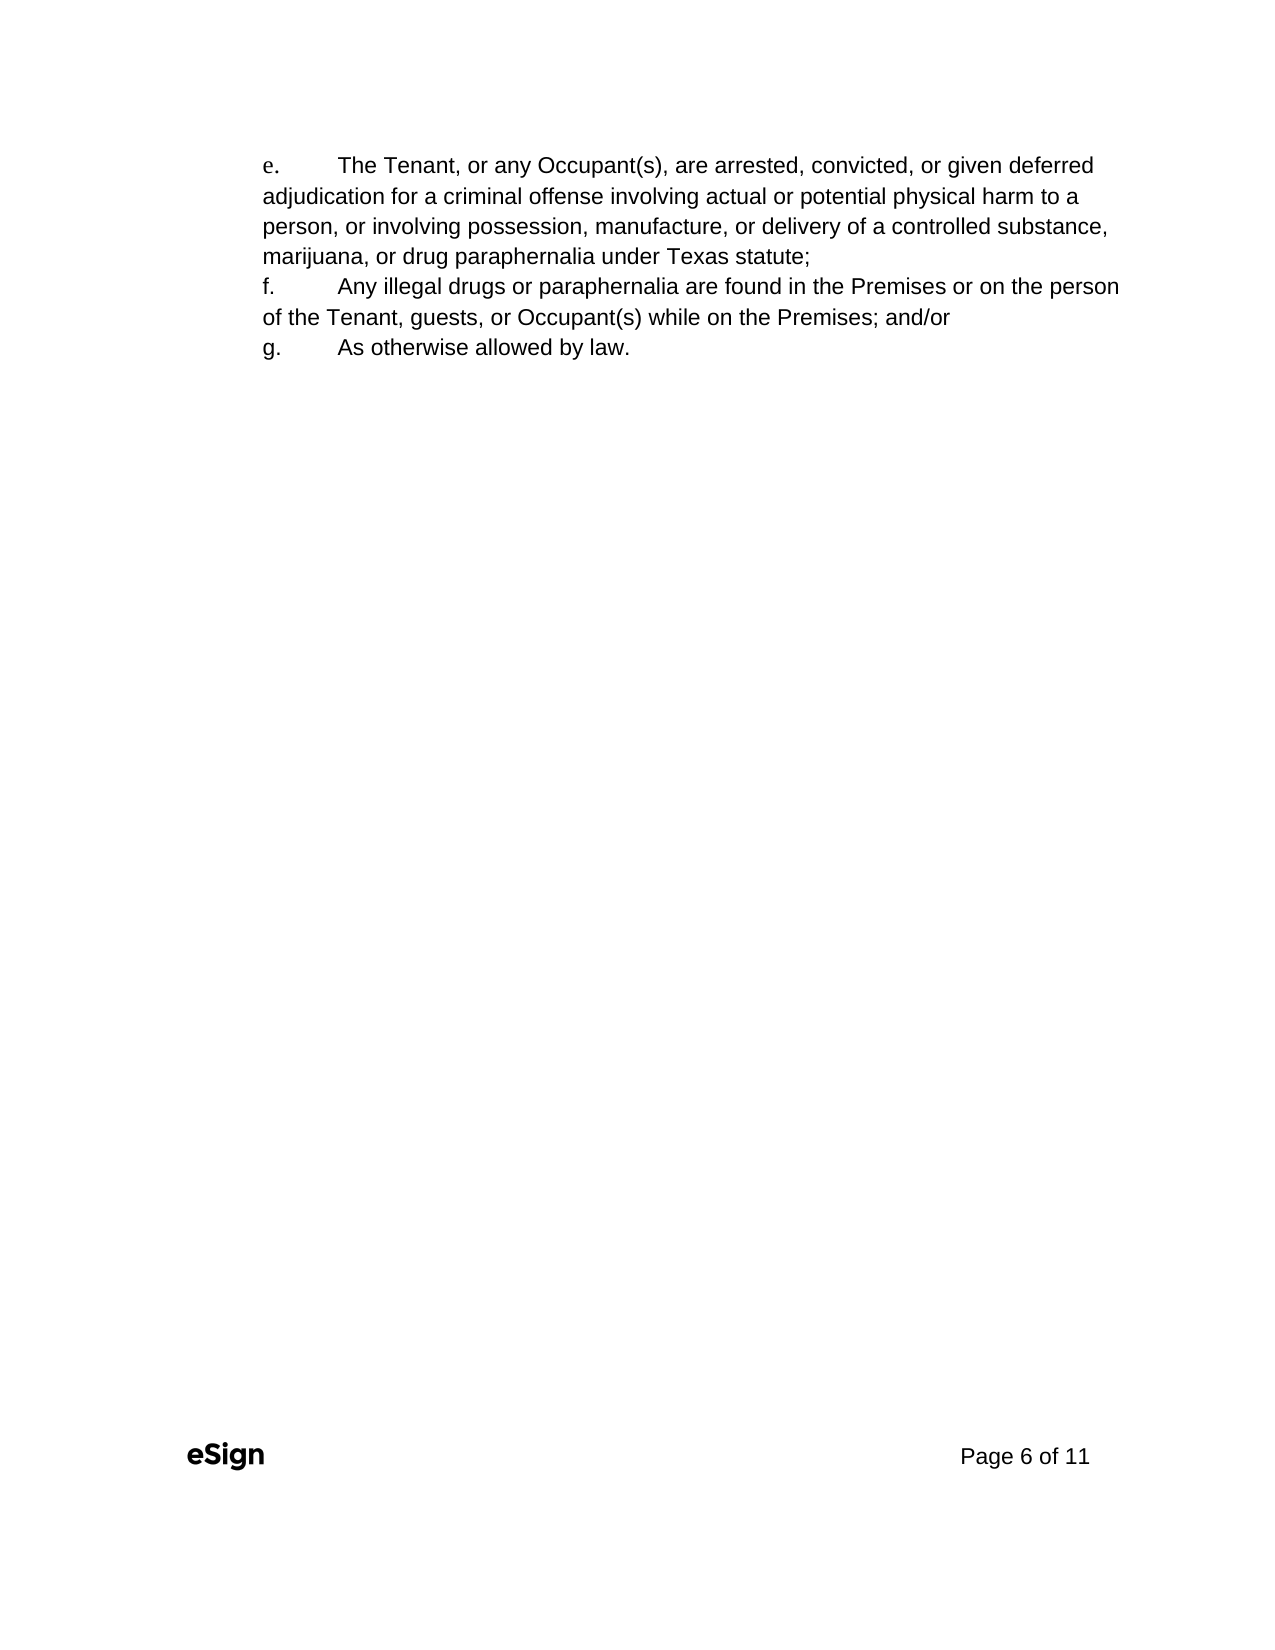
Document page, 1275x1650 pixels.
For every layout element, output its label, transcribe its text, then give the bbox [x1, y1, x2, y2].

list The Tenant, or any Occupant(s), are arrested, convicted, or given deferred adjudication for a criminal offense involving actual or potential physical harm to a person, or involving possession, manufacture, or delivery of a controlled substance, marijuana, or drug paraphernalia under Texas statute; [262, 150, 1125, 269]
list Any illegal drugs or paraphernalia are found in the Premises or on the person of the Tenant, guests, or Occupant(s) while on the Premises; and/or [262, 273, 1125, 330]
list As otherwise allowed by law. [262, 334, 1125, 360]
